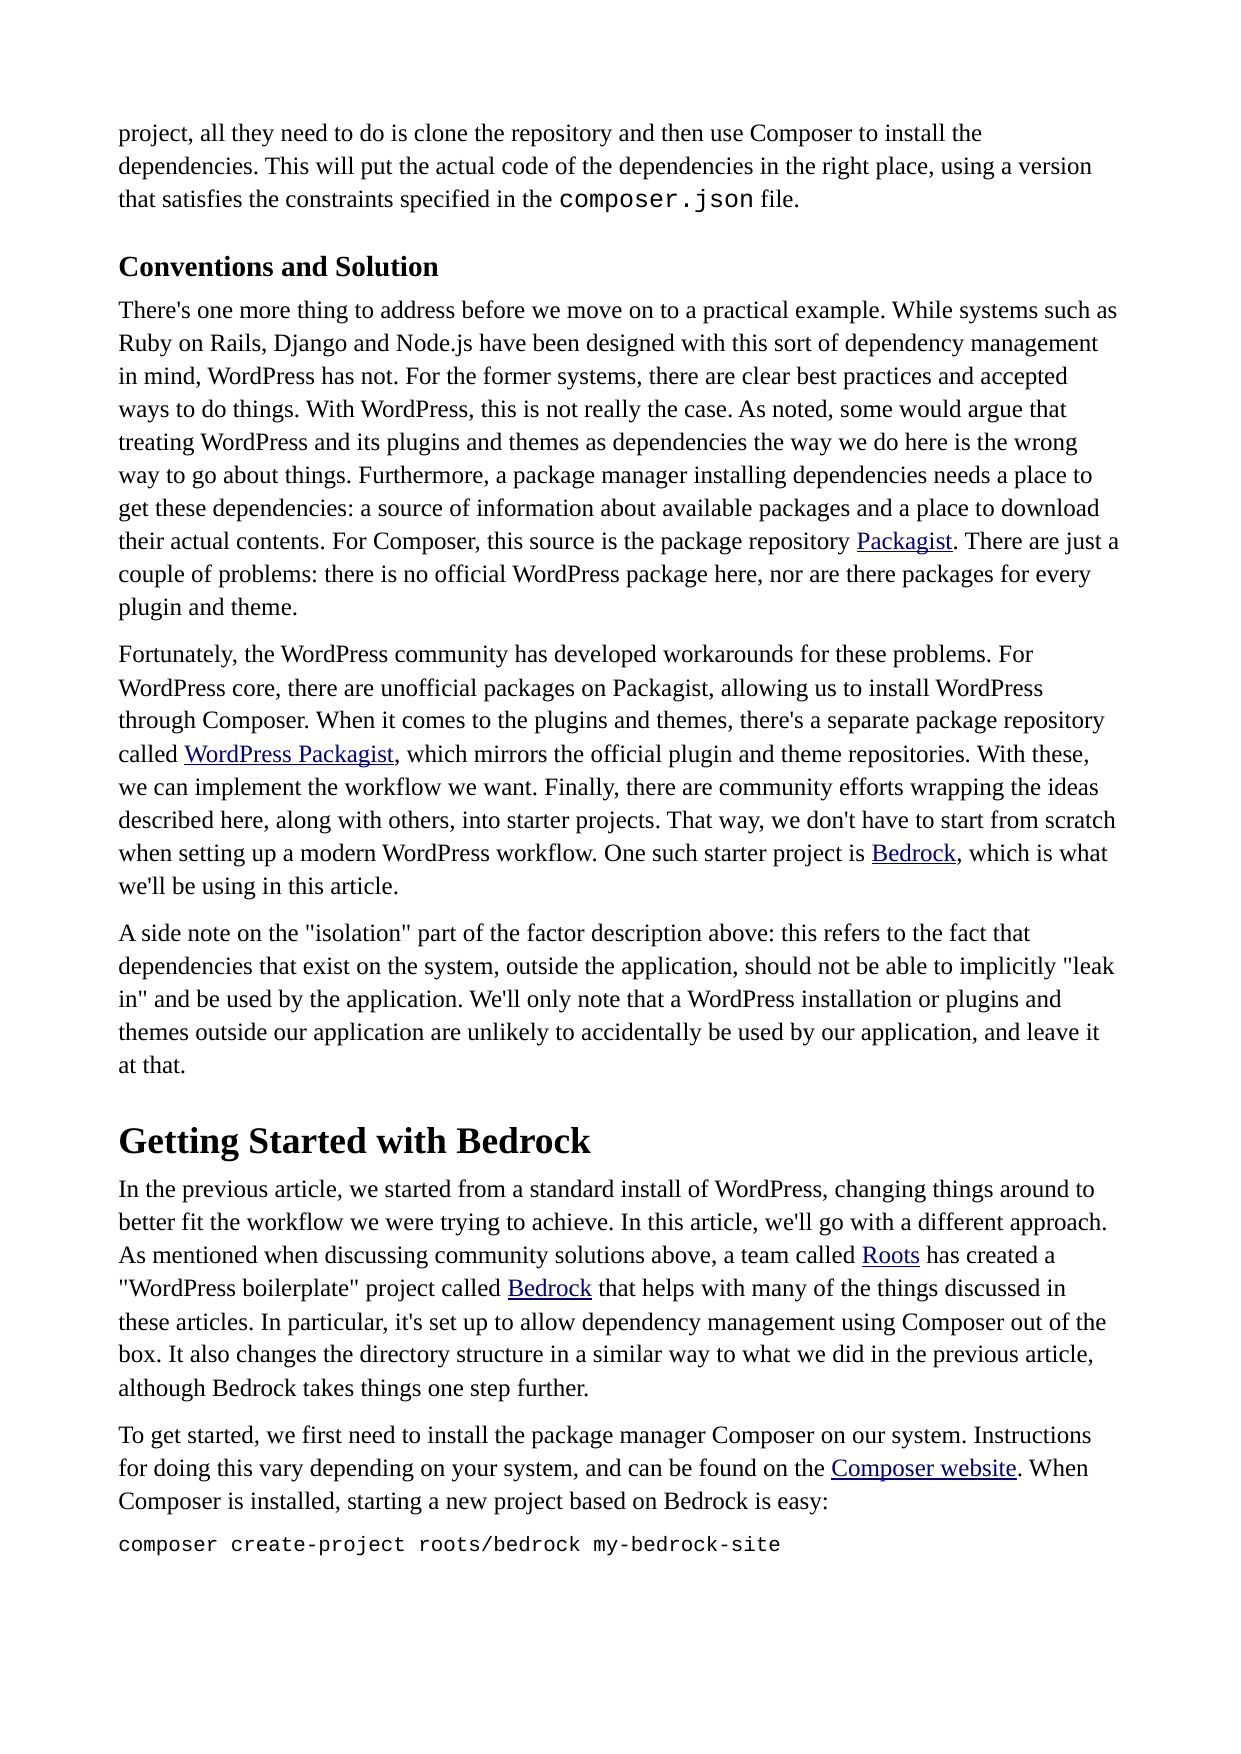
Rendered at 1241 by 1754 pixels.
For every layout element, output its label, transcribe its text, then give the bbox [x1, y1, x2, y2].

subtitle Conventions and Solution [118, 249, 1122, 282]
text In the previous article, we started from a standard install of WordPress, changing things around to better fit the workflow we were trying to achieve. In this article, we'll go with a different approach. As mentioned when discussing community solutions above, a team called Roots has created a "WordPress boilerplate" project called Bedrock that helps with many of the things discussed in these articles. In particular, it's set up to allow dependency management using Composer out of the box. It also changes the directory structure in a similar way to what we did in the previous article, although Bedrock takes things one step further. [118, 1174, 1122, 1401]
text composer create-project roots/bedrock my-bedrock-site [118, 1534, 1122, 1557]
text A side note on the "isolation" part of the factor description above: this refers to the fact that dependencies that exist on the system, outside the application, should not be able to implicitly "leak in" and be used by the application. We'll only note that a WordPress installation or plugins and themes outside our application are unlikely to accidentally be used by our application, and leave it at that. [118, 918, 1122, 1079]
text Fortunately, the WordPress community has developed workarounds for these problems. For WordPress core, there are unofficial packages on Packagist, allowing us to install WordPress through Composer. When it comes to the plugins and themes, there's a separate package repository called WordPress Packagist, which mirrors the official plugin and theme repositories. With these, we can implement the workflow we want. Finally, there are community efforts wrapping the ideas described here, along with others, into starter projects. That way, we don't have to start from scratch when setting up a modern WordPress workflow. One such starter project is Bedrock, which is what we'll be using in this article. [118, 639, 1122, 899]
text project, all they need to do is clone the repository and then use Composer to install the dependencies. This will put the actual code of the dependencies in the right place, using a version that satisfies the constraints specified in the composer.json file. [118, 118, 1122, 215]
text There's one more thing to address before we move on to a practical example. While systems such as Ruby on Rails, Django and Node.js have been designed with this sort of dependency management in mind, WordPress has not. For the former systems, there are clear best practices and accepted ways to do things. With WordPress, this is not really the case. As noted, some would argue that treating WordPress and its plugins and themes as dependencies the way we do here is the wrong way to go about things. Furthermore, a package manager installing dependencies needs a place to get these dependencies: a source of information about available packages and a place to download their actual contents. For Composer, this source is the package repository Packagist. There are just a couple of problems: there is no official WordPress package here, nor are there packages for every plugin and theme. [118, 295, 1122, 621]
subtitle Getting Started with Bedrock [118, 1119, 1122, 1162]
text To get started, we first need to install the package manager Composer on our system. Instructions for doing this vary depending on your system, and can be found on the Composer website. When Composer is installed, starting a new project based on Bedrock is easy: [118, 1420, 1122, 1515]
